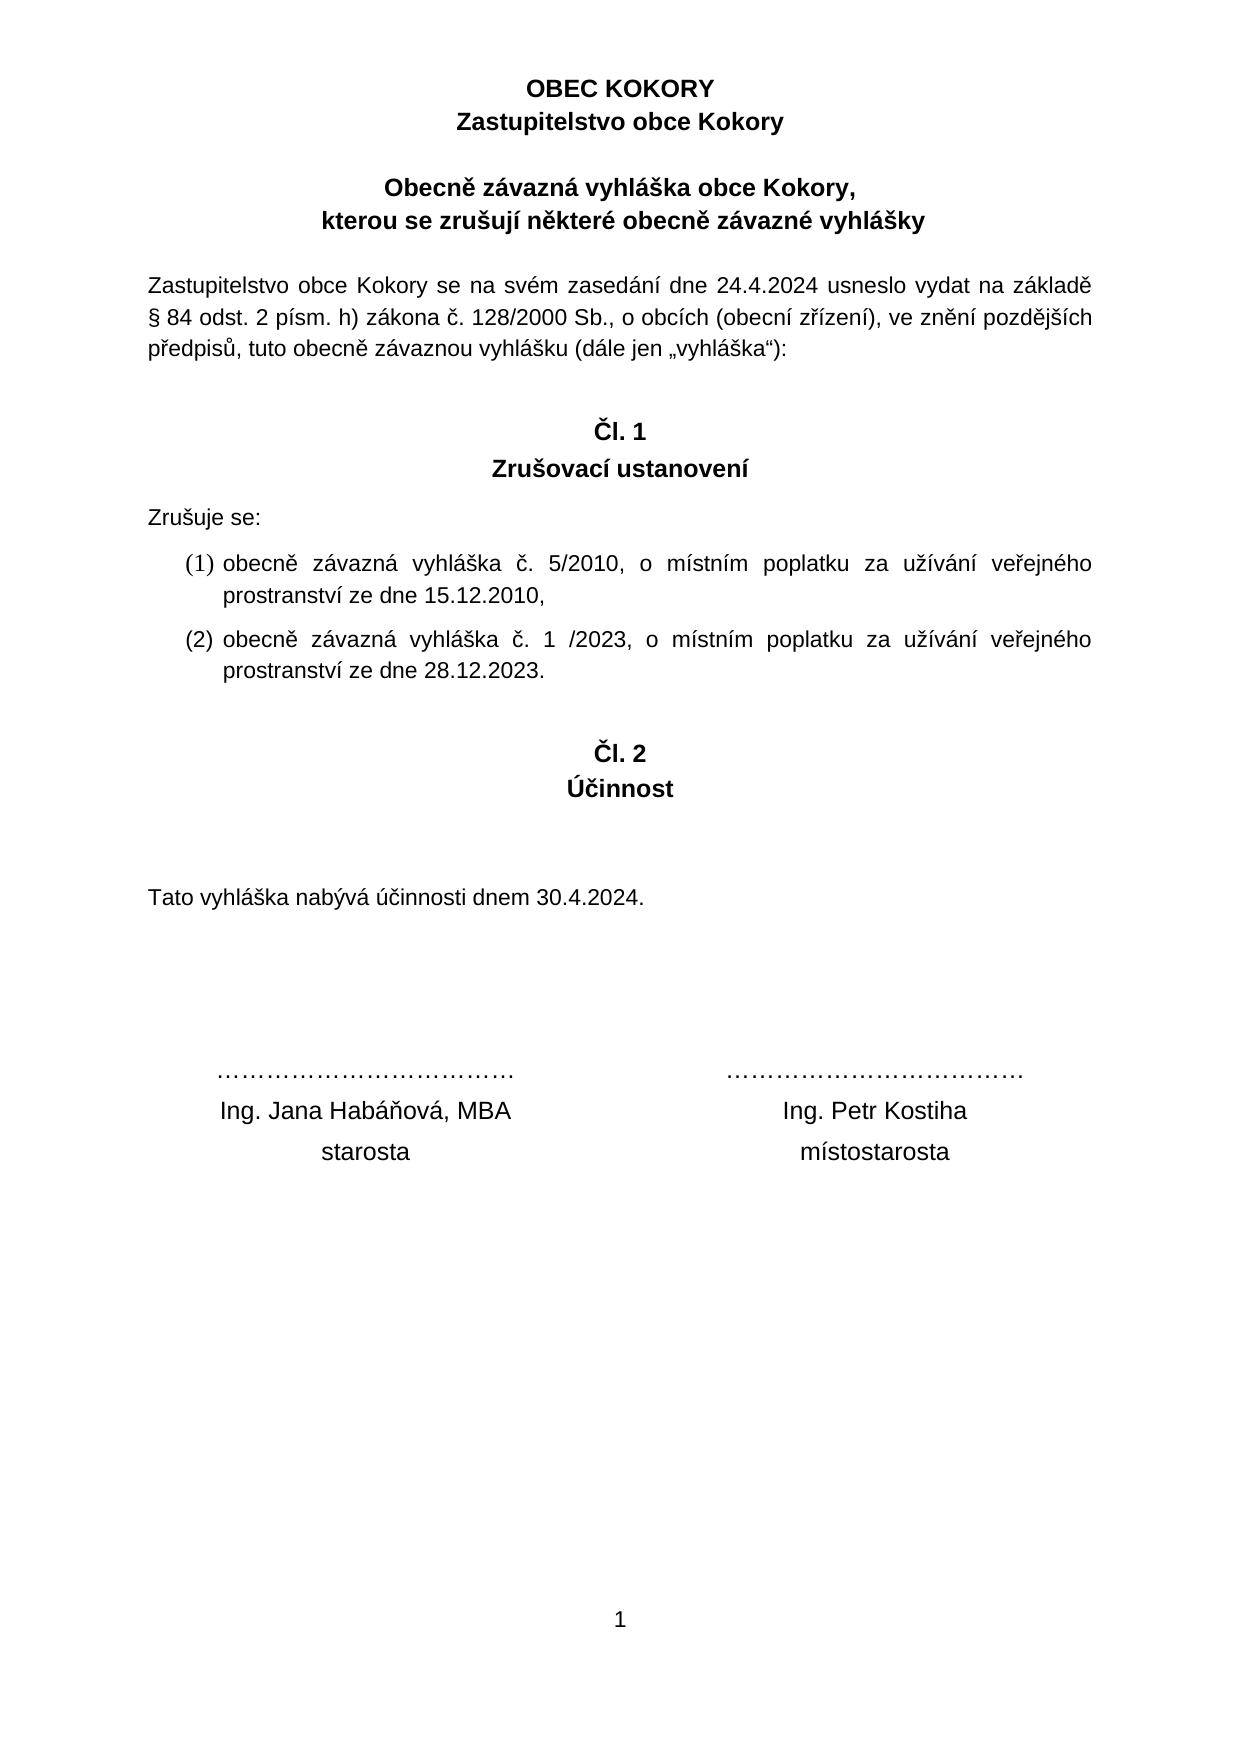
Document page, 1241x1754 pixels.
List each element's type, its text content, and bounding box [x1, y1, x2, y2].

text Tato vyhláška nabývá účinnosti dnem 30.4.2024. [148, 883, 1093, 910]
text Čl. 1 [148, 417, 1093, 445]
list obecně závazná vyhláška č. 5/2010, o místním poplatku za užívání veřejného prostranství ze dne 15.12.2010, [185, 548, 1093, 608]
text Ing. Petr Kostiha [657, 1096, 1093, 1125]
text Čl. 2 [148, 739, 1093, 768]
text Zastupitelstvo obce Kokory se na svém zasedání dne 24.4.2024 usneslo vydat na základě § 84 odst. 2 písm. h) zákona č. 128/2000 Sb., o obcích (obecní zřízení), ve znění pozdějších předpisů, tuto obecně závaznou vyhlášku (dále jen „vyhláška“): [148, 272, 1093, 361]
text Účinnost [148, 774, 1093, 803]
text Zrušovací ustanovení [148, 454, 1093, 483]
text místostarosta [657, 1137, 1093, 1166]
text kterou se zrušují některé obecně závazné vyhlášky [148, 206, 1093, 234]
text ……………………………… [148, 1055, 583, 1083]
text ……………………………… [657, 1055, 1093, 1083]
text OBEC KOKORY [148, 74, 1093, 102]
list obecně závazná vyhláška č. 1 /2023, o místním poplatku za užívání veřejného prostranství ze dne 28.12.2023. [185, 626, 1093, 684]
text Ing. Jana Habáňová, MBA [148, 1096, 583, 1125]
text Zastupitelstvo obce Kokory [148, 107, 1093, 136]
text starosta [148, 1137, 583, 1166]
text Zrušuje se: [148, 504, 1093, 530]
text Obecně závazná vyhláška obce Kokory, [148, 173, 1093, 202]
